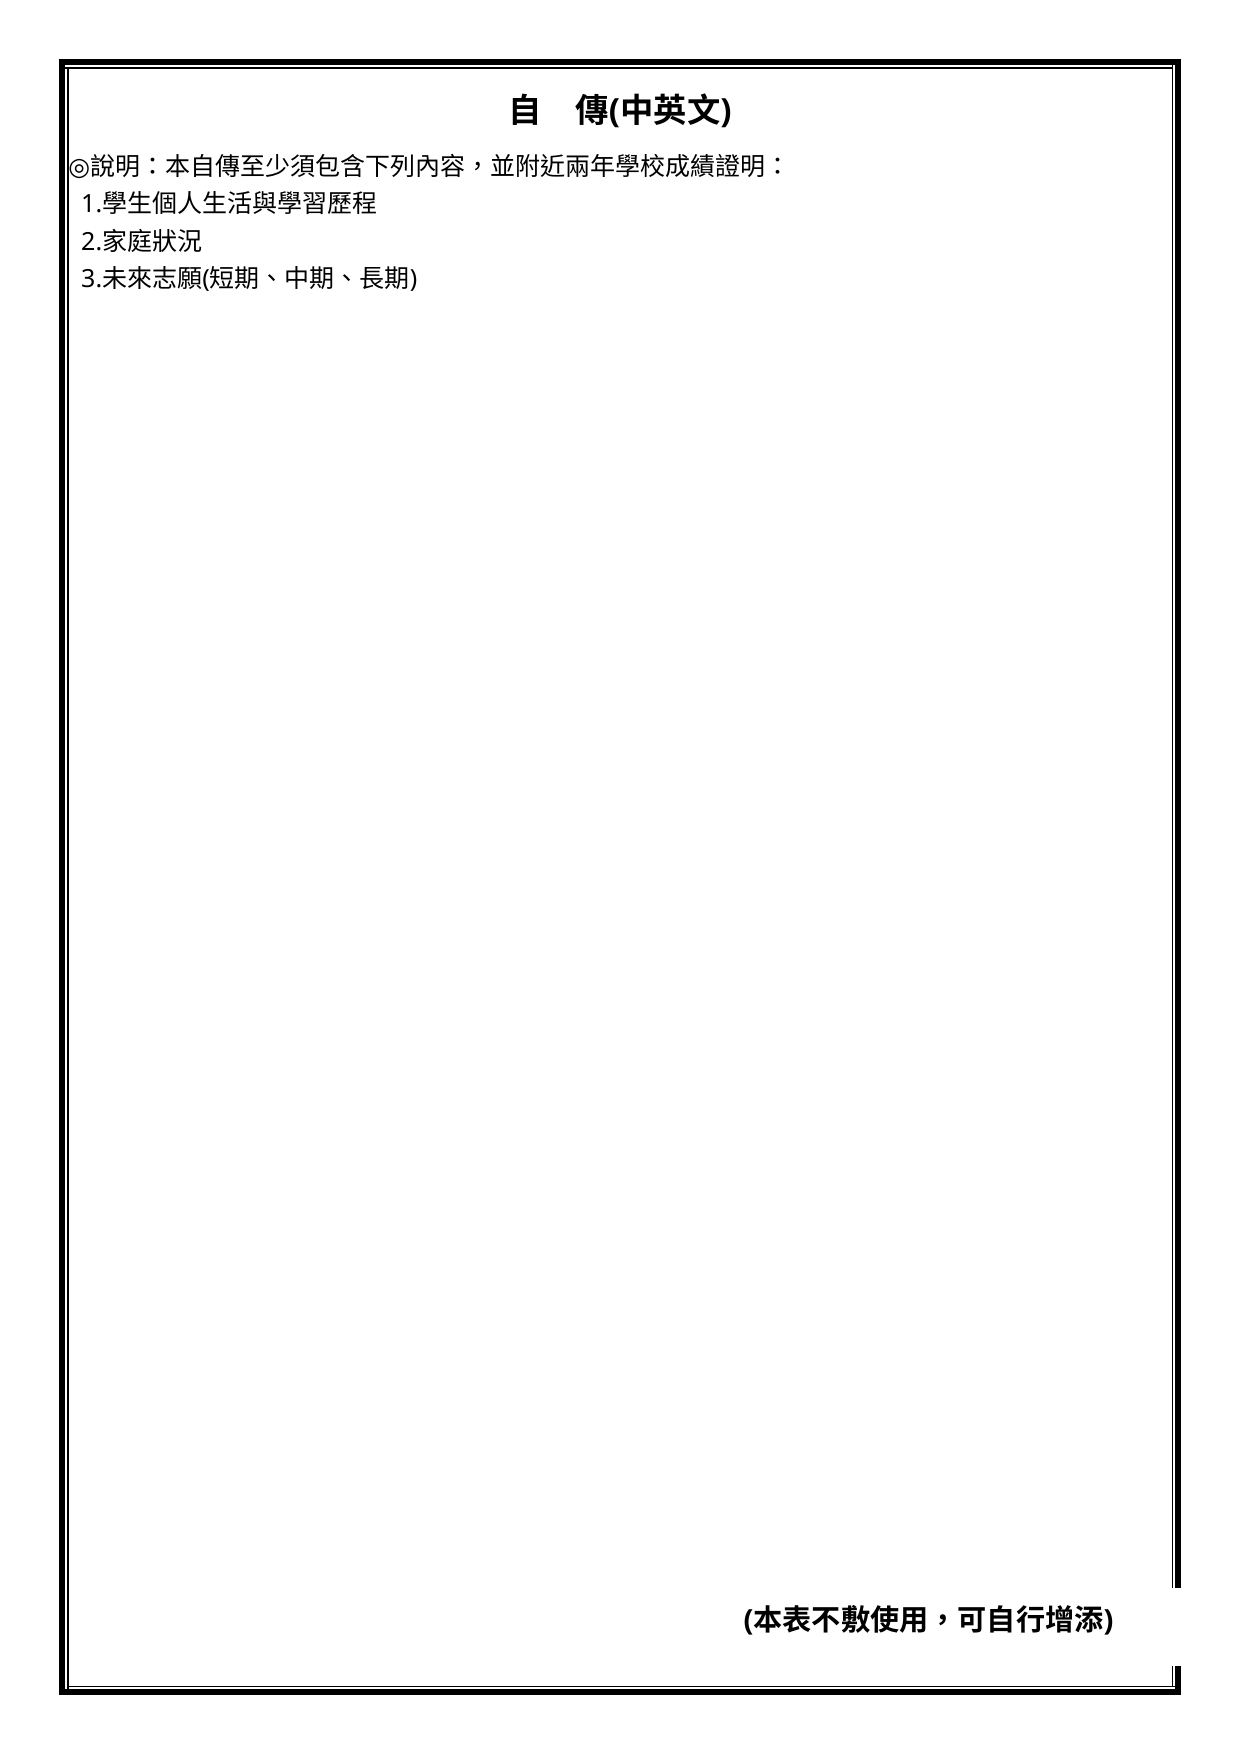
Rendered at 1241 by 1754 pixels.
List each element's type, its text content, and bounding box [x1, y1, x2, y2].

text 3.未來志願(短期、中期、長期) [69, 258, 1172, 296]
text 自 傳(中英文) [69, 71, 1172, 146]
text 2.家庭狀況 [69, 221, 1172, 258]
text ◎說明：本自傳至少須包含下列內容，並附近兩年學校成績證明： [69, 146, 1172, 183]
text 1.學生個人生活與學習歷程 [69, 183, 1172, 221]
text (本表不敷使用，可自行增添) [743, 1597, 1166, 1639]
